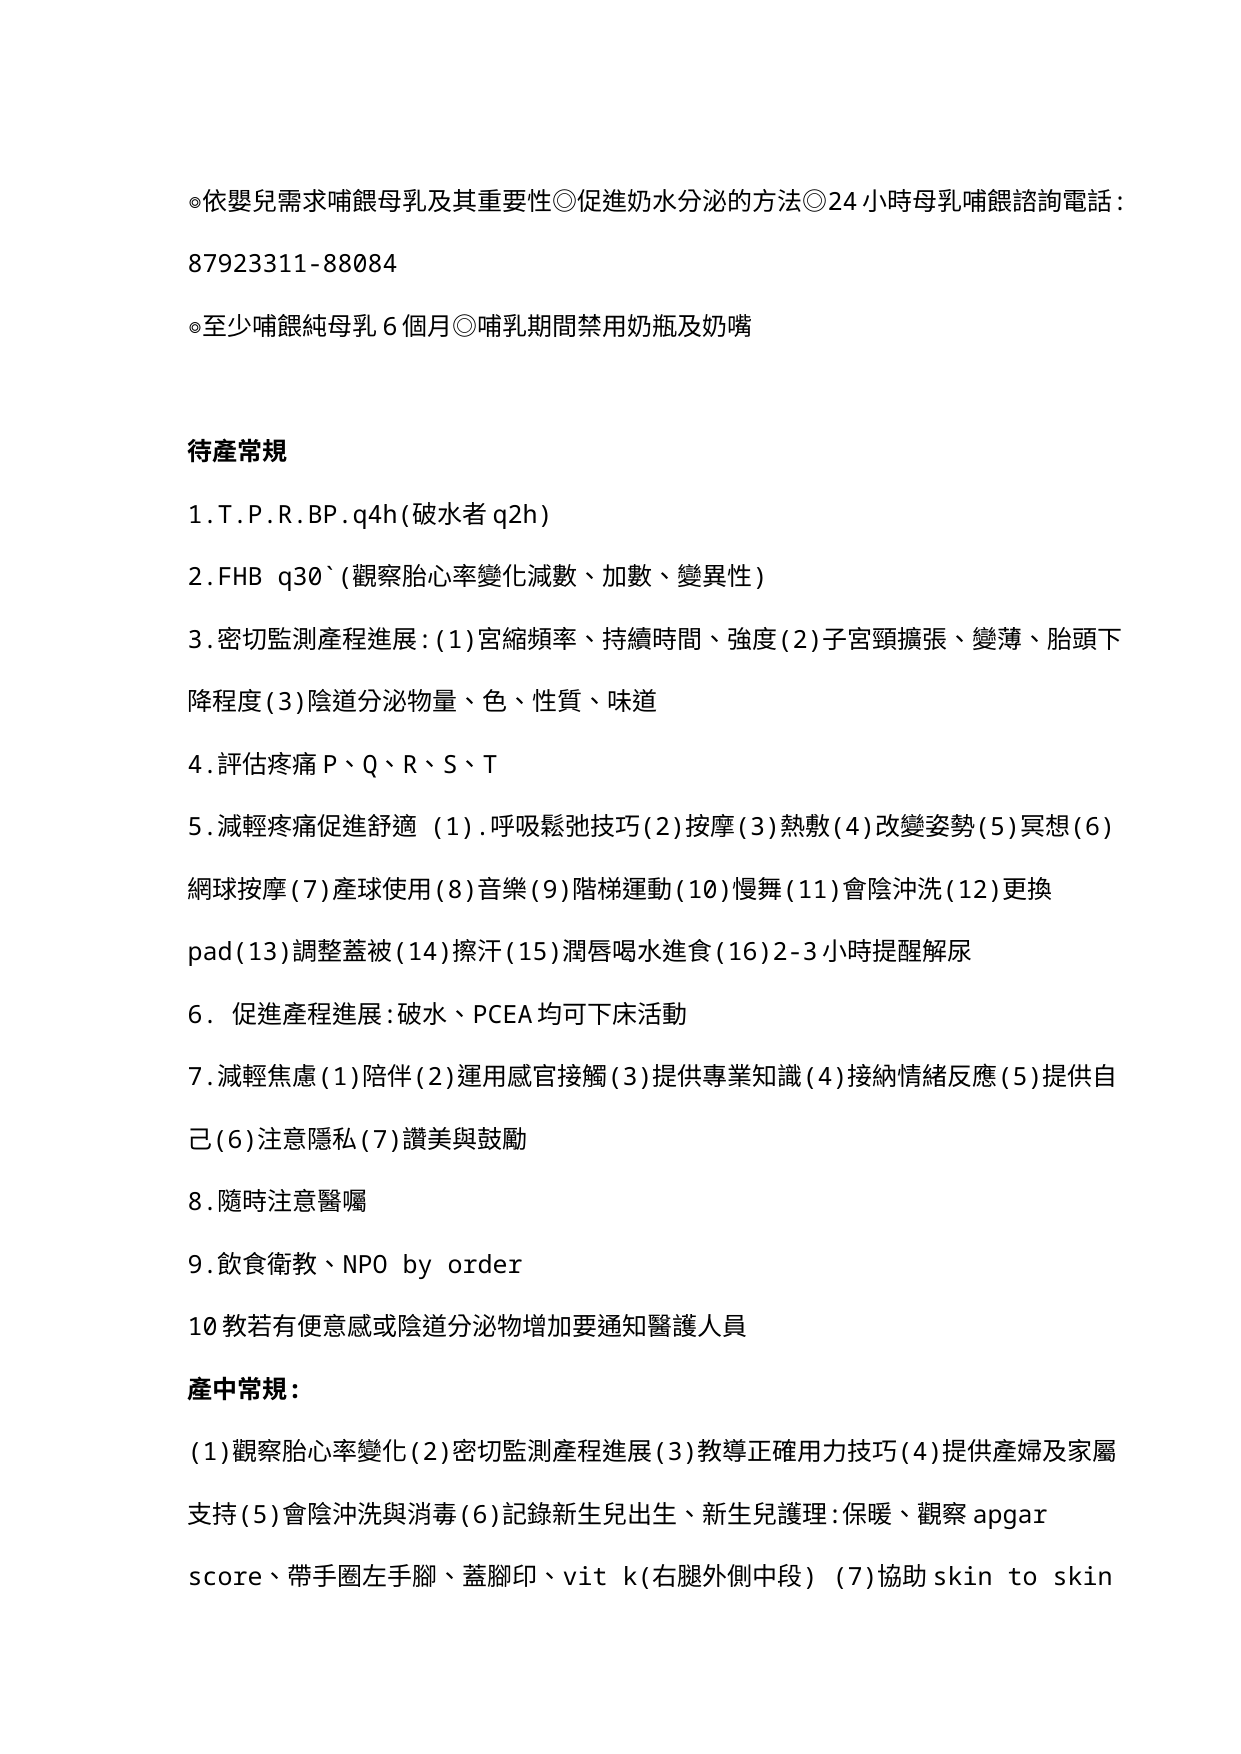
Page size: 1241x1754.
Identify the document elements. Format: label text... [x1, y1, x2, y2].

text 3.密切監測產程進展:(1)宮縮頻率、持續時間、強度(2)子宮頸擴張、變薄、胎頭下降程度(3)陰道分泌物量、色、性質、味道 [187, 596, 1125, 721]
text 7.減輕焦慮(1)陪伴(2)運用感官接觸(3)提供專業知識(4)接納情緒反應(5)提供自己(6)注意隱私(7)讚美與鼓勵 [187, 1033, 1125, 1158]
text 1.T.P.R.BP.q4h(破水者q2h) [187, 471, 1125, 533]
text 5.減輕疼痛促進舒適 (1).呼吸鬆弛技巧(2)按摩(3)熱敷(4)改變姿勢(5)冥想(6)網球按摩(7)產球使用(8)音樂(9)階梯運動(10)慢舞(11)會陰沖洗(12)更換pad(13)調整蓋被(14)擦汗(15)潤唇喝水進食(16)2-3小時提醒解尿 [187, 783, 1125, 971]
text 6. 促進產程進展:破水、PCEA均可下床活動 [187, 971, 1125, 1033]
text 待產常規 [187, 408, 1125, 471]
text 產中常規: [187, 1346, 1125, 1408]
text 8.隨時注意醫囑 [187, 1158, 1125, 1221]
text ◎至少哺餵純母乳6個月◎哺乳期間禁用奶瓶及奶嘴 [187, 283, 1125, 346]
text ◎依嬰兒需求哺餵母乳及其重要性◎促進奶水分泌的方法◎24小時母乳哺餵諮詢電話:87923311-88084 [187, 158, 1125, 283]
text 4.評估疼痛P、Q、R、S、T [187, 721, 1125, 783]
text 2.FHB q30`(觀察胎心率變化減數、加數、變異性) [187, 533, 1125, 596]
text (1)觀察胎心率變化(2)密切監測產程進展(3)教導正確用力技巧(4)提供產婦及家屬支持(5)會陰沖洗與消毒(6)記錄新生兒出生、新生兒護理:保暖、觀察apgar score、帶手圈左手腳、蓋腳印、vit k(右腿外側中段) (7)協助skin to skin [187, 1408, 1125, 1596]
text 10教若有便意感或陰道分泌物增加要通知醫護人員 [187, 1283, 1125, 1346]
text 9.飲食衛教、NPO by order [187, 1221, 1125, 1283]
